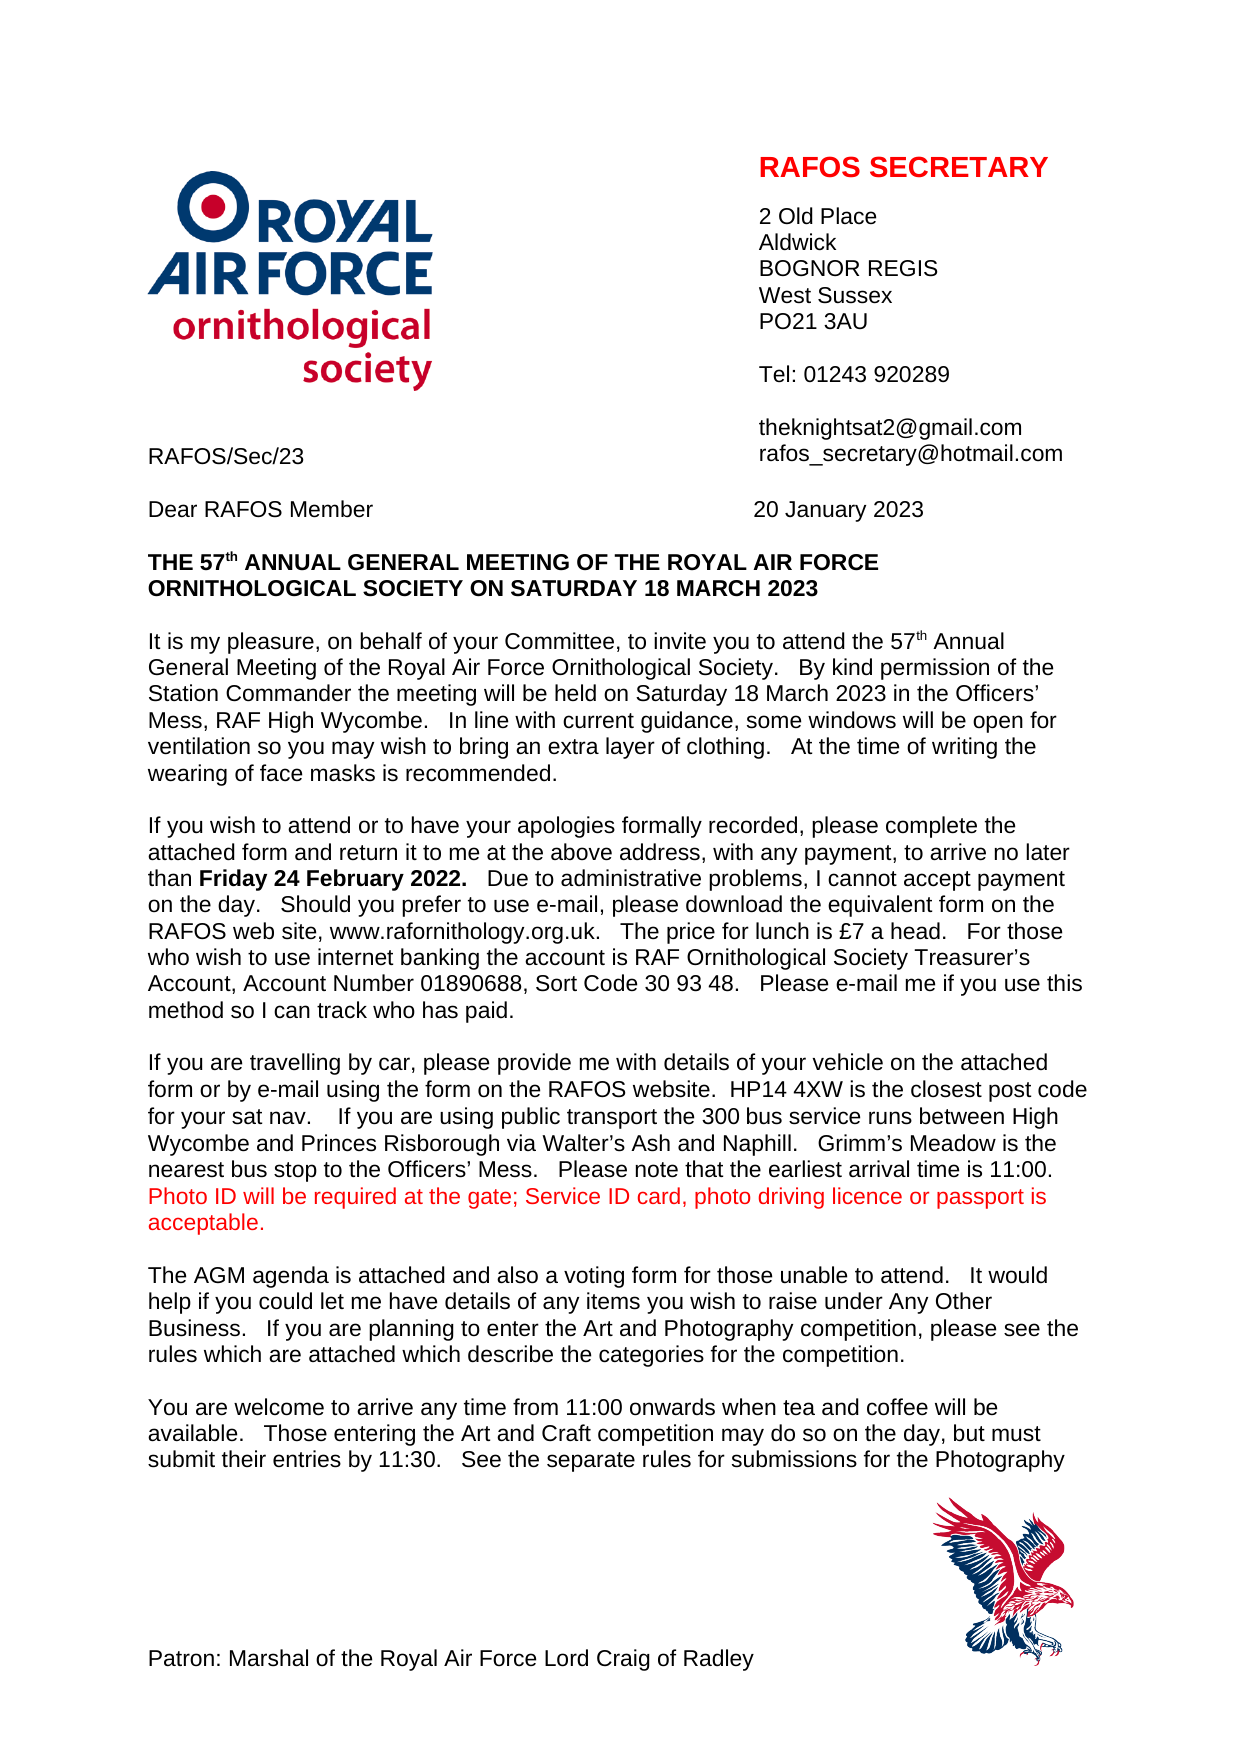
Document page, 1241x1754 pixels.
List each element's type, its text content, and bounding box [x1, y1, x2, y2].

text PO21 3AU [759, 308, 1075, 334]
text Dear RAFOS Member 20 January 2023 [148, 496, 1092, 522]
text It is my pleasure, on behalf of your Committee, to invite you to attend the 57th Annual General Meeting of the Royal Air Force Ornithological Society. By kind permission of the Station Commander the meeting will be held on Saturday 18 March 2023 in the Officers’ Mess, RAF High Wycombe. In line with current guidance, some windows will be open for ventilation so you may wish to bring an extra layer of clothing. At the time of writing the wearing of face masks is recommended. [148, 628, 1092, 786]
text BOGNOR REGIS [759, 255, 1075, 282]
text If you are travelling by car, please provide me with details of your vehicle on the attached form or by e-mail using the form on the RAFOS website. HP14 4XW is the closest post code for your sat nav. If you are using public transport the 300 bus service runs between High Wycombe and Princes Risborough via Walter’s Ash and Naphill. Grimm’s Meadow is the nearest bus stop to the Officers’ Mess. Please note that the earliest arrival time is 11:00. Photo ID will be required at the gate; Service ID card, photo driving licence or passport is acceptable. [148, 1049, 1092, 1236]
text THE 57th ANNUAL GENERAL MEETING OF THE ROYAL AIR FORCE ORNITHOLOGICAL SOCIETY ON SATURDAY 18 MARCH 2023 [148, 549, 1092, 601]
text Aldwick [759, 229, 1075, 255]
text 2 Old Place [759, 203, 1075, 229]
text You are welcome to arrive any time from 11:00 onwards when tea and coffee will be available. Those entering the Art and Craft competition may do so on the day, but must submit their entries by 11:30. See the separate rules for submissions for the Photography [148, 1394, 1092, 1473]
text West Sussex [759, 282, 1075, 308]
text theknightsat2@gmail.com [759, 413, 1075, 440]
text RAFOS/Sec/23 [148, 443, 1092, 469]
picture [932, 1497, 1074, 1666]
picture [147, 171, 433, 391]
text RAFOS SECRETARY [759, 150, 1075, 183]
text rafos_secretary@hotmail.com [759, 440, 1075, 466]
text Tel: 01243 920289 [759, 361, 1075, 387]
text If you wish to attend or to have your apologies formally recorded, please complete the attached form and return it to me at the above address, with any payment, to arrive no later than Friday 24 February 2022. Due to administrative problems, I cannot accept payment on the day. Should you prefer to use e-mail, please download the equivalent form on the RAFOS web site, www.rafornithology.org.uk. The price for lunch is £7 a head. For those who wish to use internet banking the account is RAF Ornithological Society Treasurer’s Account, Account Number 01890688, Sort Code 30 93 48. Please e-mail me if you use this method so I can track who has paid. [148, 812, 1092, 1023]
text The AGM agenda is attached and also a voting form for those unable to attend. It would help if you could let me have details of any items you wish to raise under Any Other Business. If you are planning to enter the Art and Photography competition, please see the rules which are attached which describe the categories for the competition. [148, 1262, 1092, 1367]
